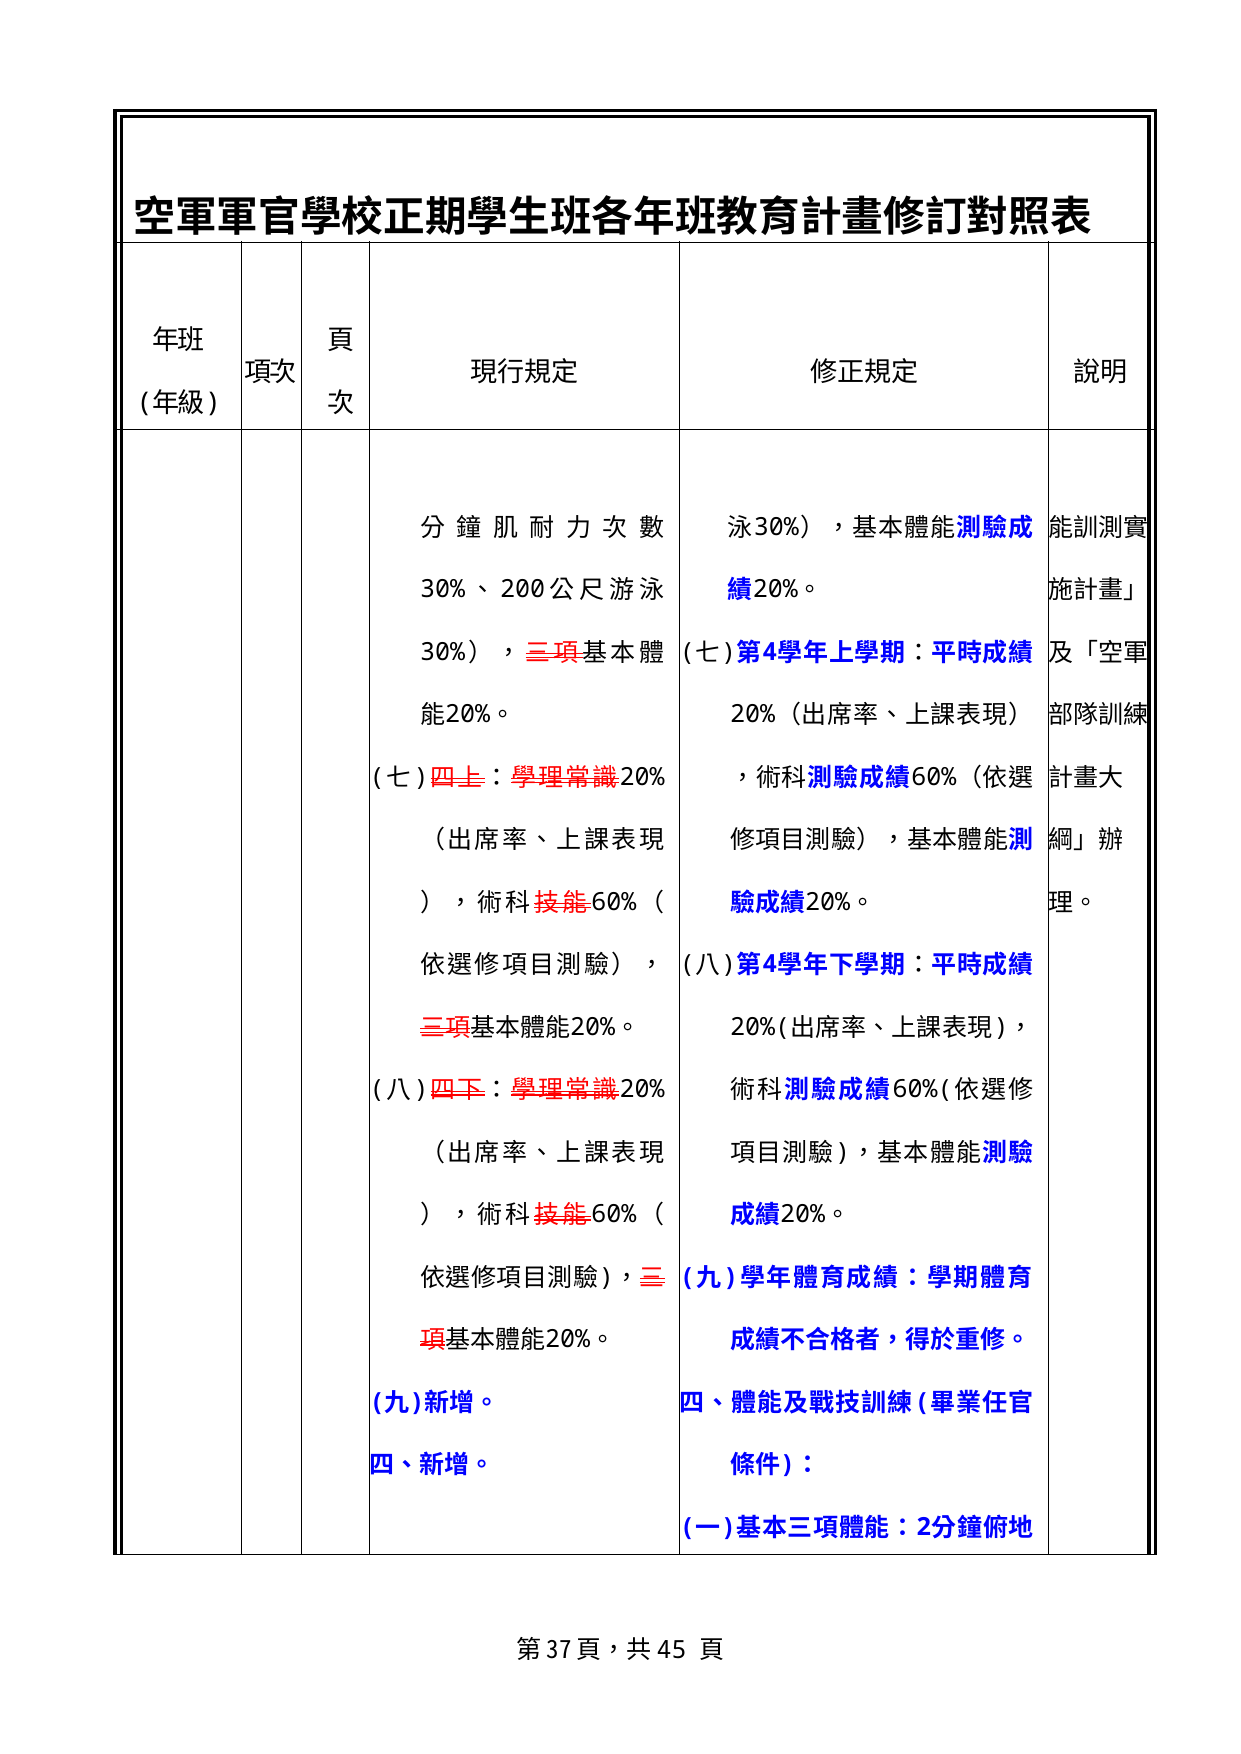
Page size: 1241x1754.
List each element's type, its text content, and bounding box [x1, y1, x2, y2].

table_cell 項次 [242, 243, 301, 429]
table_cell [242, 430, 301, 1554]
table_cell 說明 [1049, 243, 1147, 429]
table_cell 頁次 [302, 243, 369, 429]
table_cell 分鐘肌耐力次數30%、200公尺游泳30%），三項基本體能20%。 (七)四上：學理常識20%（出席率、上課表現），術科技能60%（依選修項目測驗），三項基本體能20%。 (八)四下：學理常識20%（出席率、上課表現），術科技能60%（依選修項目測驗)，三項基本體能20%。 (九)新增。 四、新增。 [370, 430, 679, 1554]
table_header 空軍軍官學校正期學生班各年班教育計畫修訂對照表 [118, 112, 1152, 241]
table_cell [123, 430, 241, 1554]
table_cell 修正規定 [680, 243, 1048, 429]
table_cell 現行規定 [370, 243, 679, 429]
table_cell [302, 430, 369, 1554]
table_cell 能訓測實施計畫」及「空軍部隊訓練計畫大綱」辦理。 [1049, 430, 1147, 1554]
table_cell 年班 (年級) [123, 243, 241, 429]
table_cell 泳30%），基本體能測驗成績20%。 (七)第4學年上學期：平時成績20%（出席率、上課表現），術科測驗成績60%（依選修項目測驗），基本體能測驗成績20%。 (八)第4學年下學期：平時成績20%(出席率、上課表現)，術科測驗成績60%(依選修項目測驗)，基本體能測驗成績20%。 (九)學年體育成績：學期體育成績不合格者，得於重修。 四、體能及戰技訓練(畢業任官條件)： (一)基本三項體能：2分鐘俯地 [680, 430, 1048, 1554]
